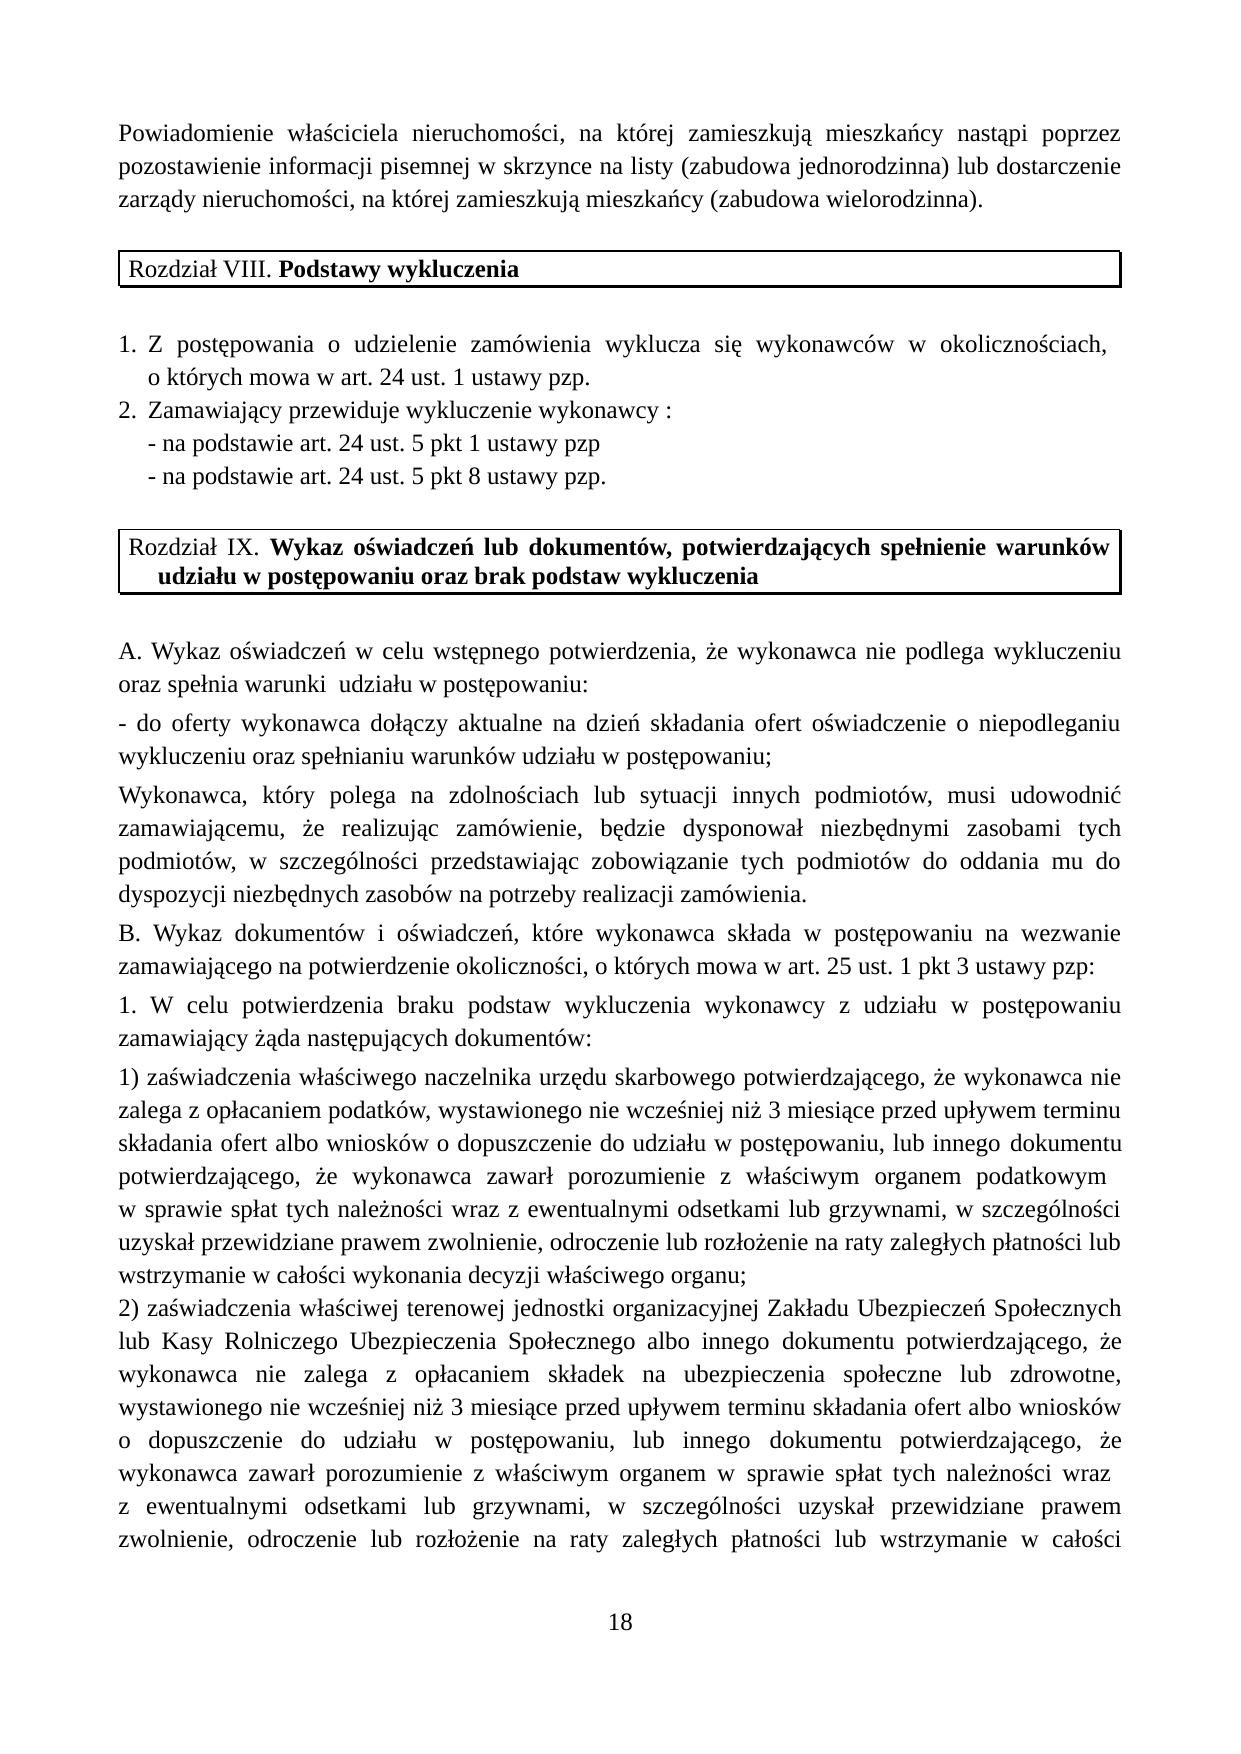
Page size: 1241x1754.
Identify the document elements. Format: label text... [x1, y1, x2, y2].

text Wykonawca, który polega na zdolnościach lub sytuacji innych podmiotów, musi udowodnić zamawiającemu, że realizując zamówienie, będzie dysponował niezbędnymi zasobami tych podmiotów, w szczególności przedstawiając zobowiązanie tych podmiotów do oddania mu do dyspozycji niezbędnych zasobów na potrzeby realizacji zamówienia. [118, 780, 1122, 908]
text Rozdział VIII. Podstawy wykluczenia [120, 252, 1119, 285]
list 1. W celu potwierdzenia braku podstaw wykluczenia wykonawcy z udziału w postępowaniu zamawiający żąda następujących dokumentów: [112, 990, 1122, 1052]
text - do oferty wykonawca dołączy aktualne na dzień składania ofert oświadczenie o niepodleganiu wykluczeniu oraz spełnianiu warunków udziału w postępowaniu; [118, 708, 1122, 770]
list Zamawiający przewiduje wykluczenie wykonawcy : [118, 395, 1122, 424]
list 1) zaświadczenia właściwego naczelnika urzędu skarbowego potwierdzającego, że wykonawca nie zalega z opłacaniem podatków, wystawionego nie wcześniej niż 3 miesiące przed upływem terminu składania ofert albo wniosków o dopuszczenie do udziału w postępowaniu, lub innego dokumentu potwierdzającego, że wykonawca zawarł porozumienie z właściwym organem podatkowym w sprawie spłat tych należności wraz z ewentualnymi odsetkami lub grzywnami, w szczególności uzyskał przewidziane prawem zwolnienie, odroczenie lub rozłożenie na raty zaległych płatności lub wstrzymanie w całości wykonania decyzji właściwego organu; 2) zaświadczenia właściwej terenowej jednostki organizacyjnej Zakładu Ubezpieczeń Społecznych lub Kasy Rolniczego Ubezpieczenia Społecznego albo innego dokumentu potwierdzającego, że wykonawca nie zalega z opłacaniem składek na ubezpieczenia społeczne lub zdrowotne, wystawionego nie wcześniej niż 3 miesiące przed upływem terminu składania ofert albo wniosków o dopuszczenie do udziału w postępowaniu, lub innego dokumentu potwierdzającego, że wykonawca zawarł porozumienie z właściwym organem w sprawie spłat tych należności wraz z ewentualnymi odsetkami lub grzywnami, w szczególności uzyskał przewidziane prawem zwolnienie, odroczenie lub rozłożenie na raty zaległych płatności lub wstrzymanie w całości [118, 1062, 1122, 1553]
list Z postępowania o udzielenie zamówienia wyklucza się wykonawców w okolicznościach, o których mowa w art. 24 ust. 1 ustawy pzp. [118, 329, 1122, 391]
text A. Wykaz oświadczeń w celu wstępnego potwierdzenia, że wykonawca nie podlega wykluczeniu oraz spełnia warunki udziału w postępowaniu: [118, 636, 1122, 698]
text - na podstawie art. 24 ust. 5 pkt 1 ustawy pzp [148, 428, 1122, 457]
text - na podstawie art. 24 ust. 5 pkt 8 ustawy pzp. [148, 461, 1122, 490]
text Powiadomienie właściciela nieruchomości, na której zamieszkują mieszkańcy nastąpi poprzez pozostawienie informacji pisemnej w skrzynce na listy (zabudowa jednorodzinna) lub dostarczenie zarządy nieruchomości, na której zamieszkują mieszkańcy (zabudowa wielorodzinna). [118, 118, 1122, 213]
text Rozdział IX. Wykaz oświadczeń lub dokumentów, potwierdzających spełnienie warunków udziału w postępowaniu oraz brak podstaw wykluczenia [120, 530, 1119, 592]
text B. Wykaz dokumentów i oświadczeń, które wykonawca składa w postępowaniu na wezwanie zamawiającego na potwierdzenie okoliczności, o których mowa w art. 25 ust. 1 pkt 3 ustawy pzp: [118, 918, 1122, 980]
